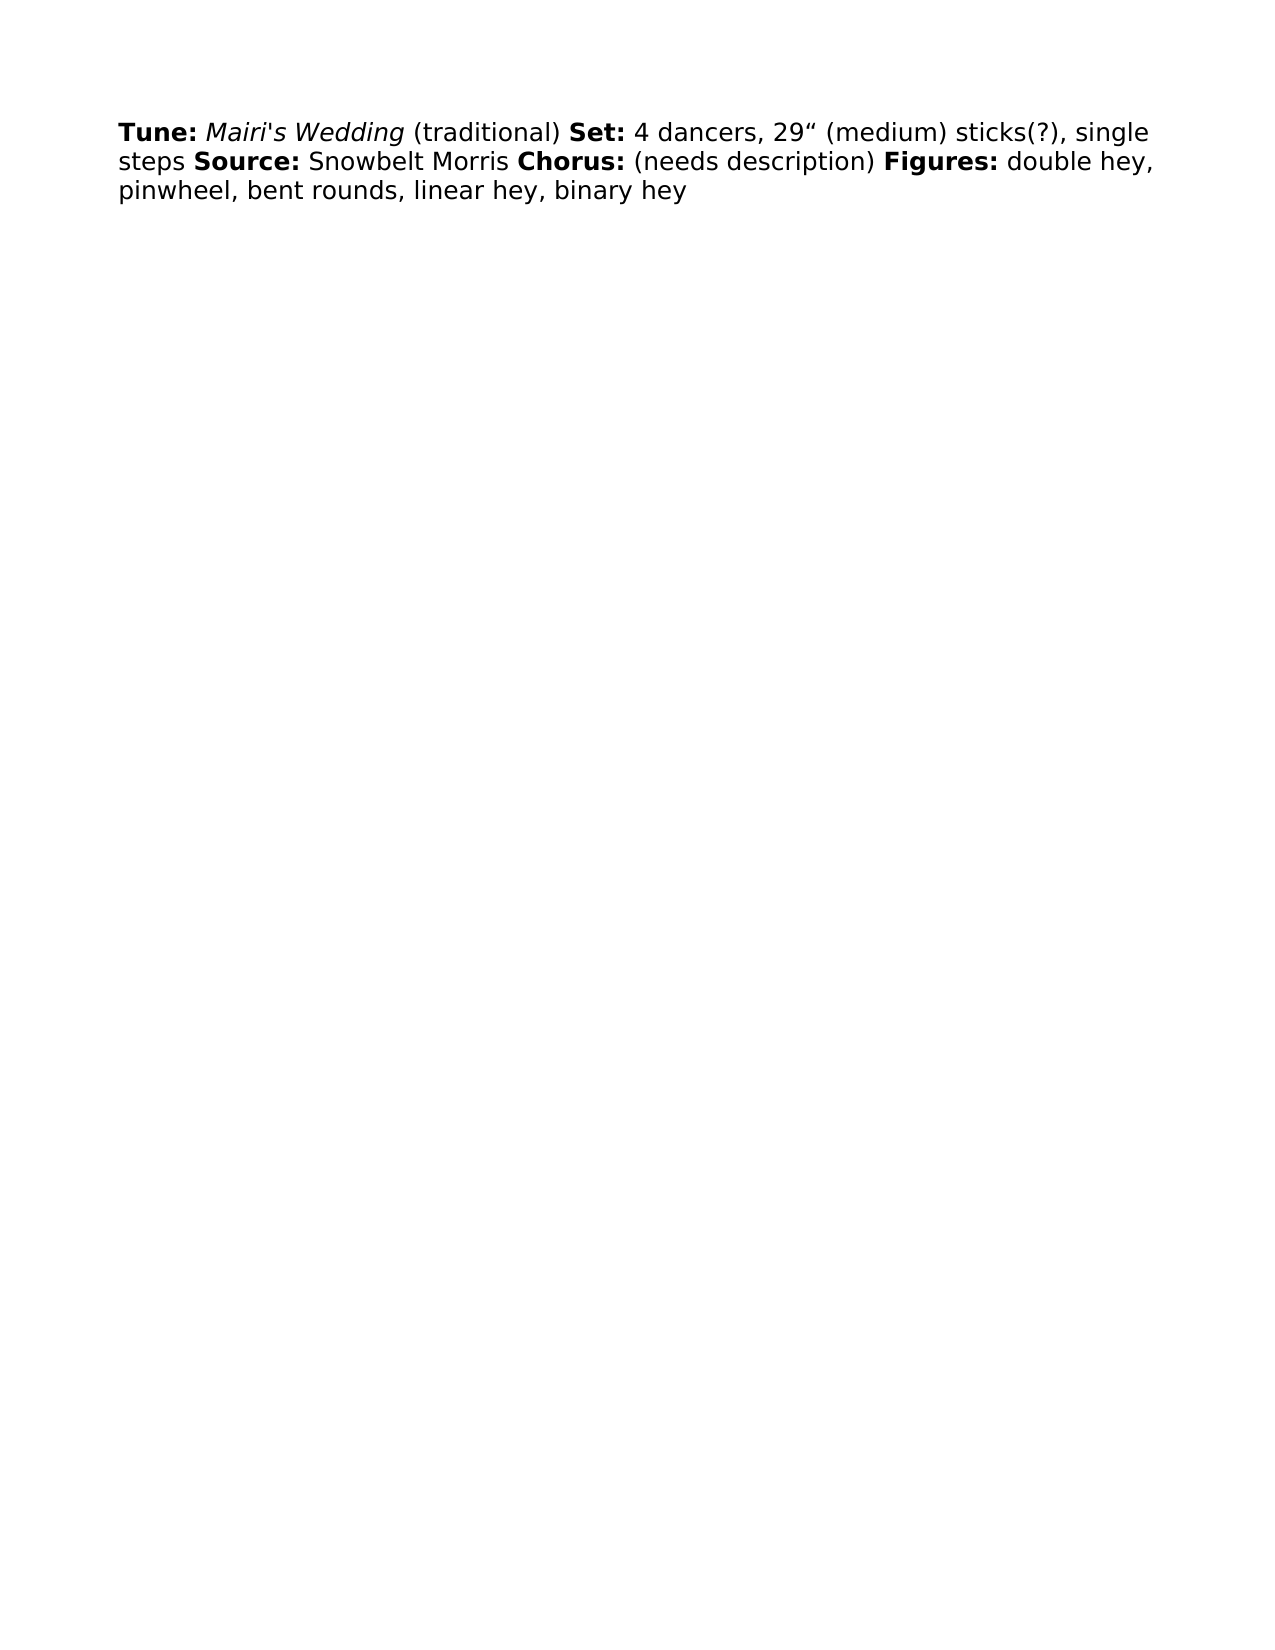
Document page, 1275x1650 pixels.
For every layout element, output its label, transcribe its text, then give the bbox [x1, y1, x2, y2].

text Tune: Mairi's Wedding (traditional) Set: 4 dancers, 29“ (medium) sticks(?), single steps Source: Snowbelt Morris Chorus: (needs description) Figures: double hey, pinwheel, bent rounds, linear hey, binary hey [118, 118, 1157, 206]
